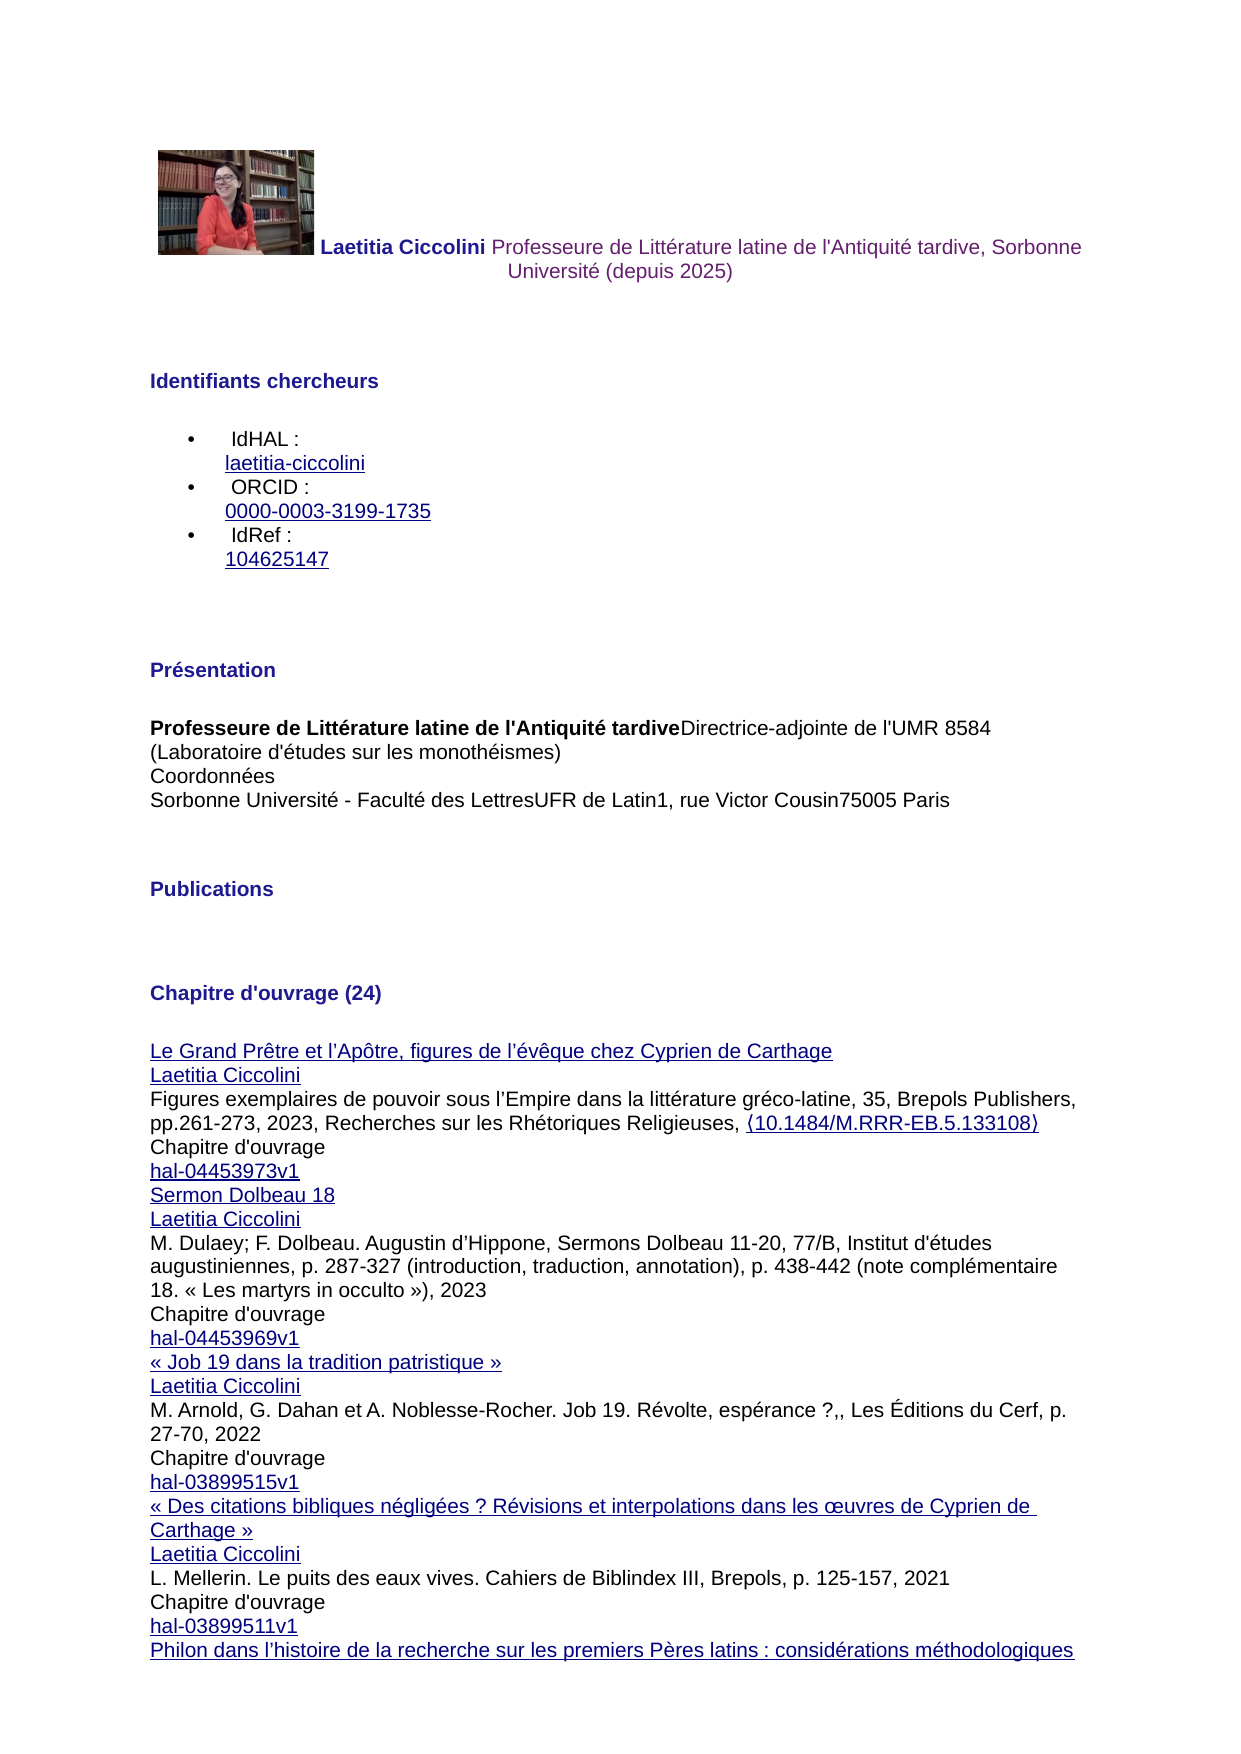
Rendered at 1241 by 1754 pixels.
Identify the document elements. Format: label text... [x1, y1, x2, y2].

table_cell Sermon Dolbeau 18 Laetitia Ciccolini M. Dulaey; F. Dolbeau. Augustin d’Hippone, Sermons Dolbeau 11-20, 77/B, Institut d'études augustiniennes, p. 287-327 (introduction, traduction, annotation), p. 438-442 (note complémentaire 18. « Les martyrs in occulto »), 2023 Chapitre d'ouvrage hal-04453969v1 [150, 1183, 1090, 1350]
text Coordonnées [150, 764, 1090, 788]
text Sorbonne Université - Faculté des LettresUFR de Latin1, rue Victor Cousin75005 Paris [150, 788, 1090, 812]
subtitle Laetitia Ciccolini Professeure de Littérature latine de l'Antiquité tardive, Sorbonne Université (depuis 2025) [150, 150, 1090, 282]
table_cell Philon dans l’histoire de la recherche sur les premiers Pères latins : considérations méthodologiques [150, 1638, 1090, 1662]
subtitle Identifiants chercheurs [150, 369, 1090, 393]
subtitle Chapitre d'ouvrage (24) [150, 980, 1090, 1004]
subtitle Présentation [150, 657, 1090, 681]
list ORCID : [187, 475, 1090, 499]
picture [158, 150, 315, 255]
list 104625147 [187, 547, 1090, 571]
text Professeure de Littérature latine de l'Antiquité tardiveDirectrice-adjointe de l'UMR 8584 (Laboratoire d'études sur les monothéismes) [150, 716, 1090, 764]
list IdRef : [187, 523, 1090, 547]
table_header Le Grand Prêtre et l’Apôtre, figures de l’évêque chez Cyprien de Carthage Laetitia Ciccolini Figures exemplaires de pouvoir sous l’Empire dans la littérature gréco-latine, 35, Brepols Publishers, pp.261-273, 2023, Recherches sur les Rhétoriques Religieuses, ⟨10.1484/M.RRR-EB.5.133108⟩ Chapitre d'ouvrage hal-04453973v1 [150, 1039, 1090, 1182]
list laetitia-ciccolini [187, 451, 1090, 475]
subtitle Publications [150, 877, 1090, 901]
table_cell « Des citations bibliques négligées ? Révisions et interpolations dans les œuvres de Cyprien de Carthage » Laetitia Ciccolini L. Mellerin. Le puits des eaux vives. Cahiers de Biblindex III, Brepols, p. 125-157, 2021 Chapitre d'ouvrage hal-03899511v1 [150, 1494, 1090, 1638]
table_cell « Job 19 dans la tradition patristique » Laetitia Ciccolini M. Arnold, G. Dahan et A. Noblesse-Rocher. Job 19. Révolte, espérance ?,, Les Éditions du Cerf, p. 27-70, 2022 Chapitre d'ouvrage hal-03899515v1 [150, 1350, 1090, 1494]
list 0000-0003-3199-1735 [187, 499, 1090, 523]
list IdHAL : [187, 427, 1090, 451]
